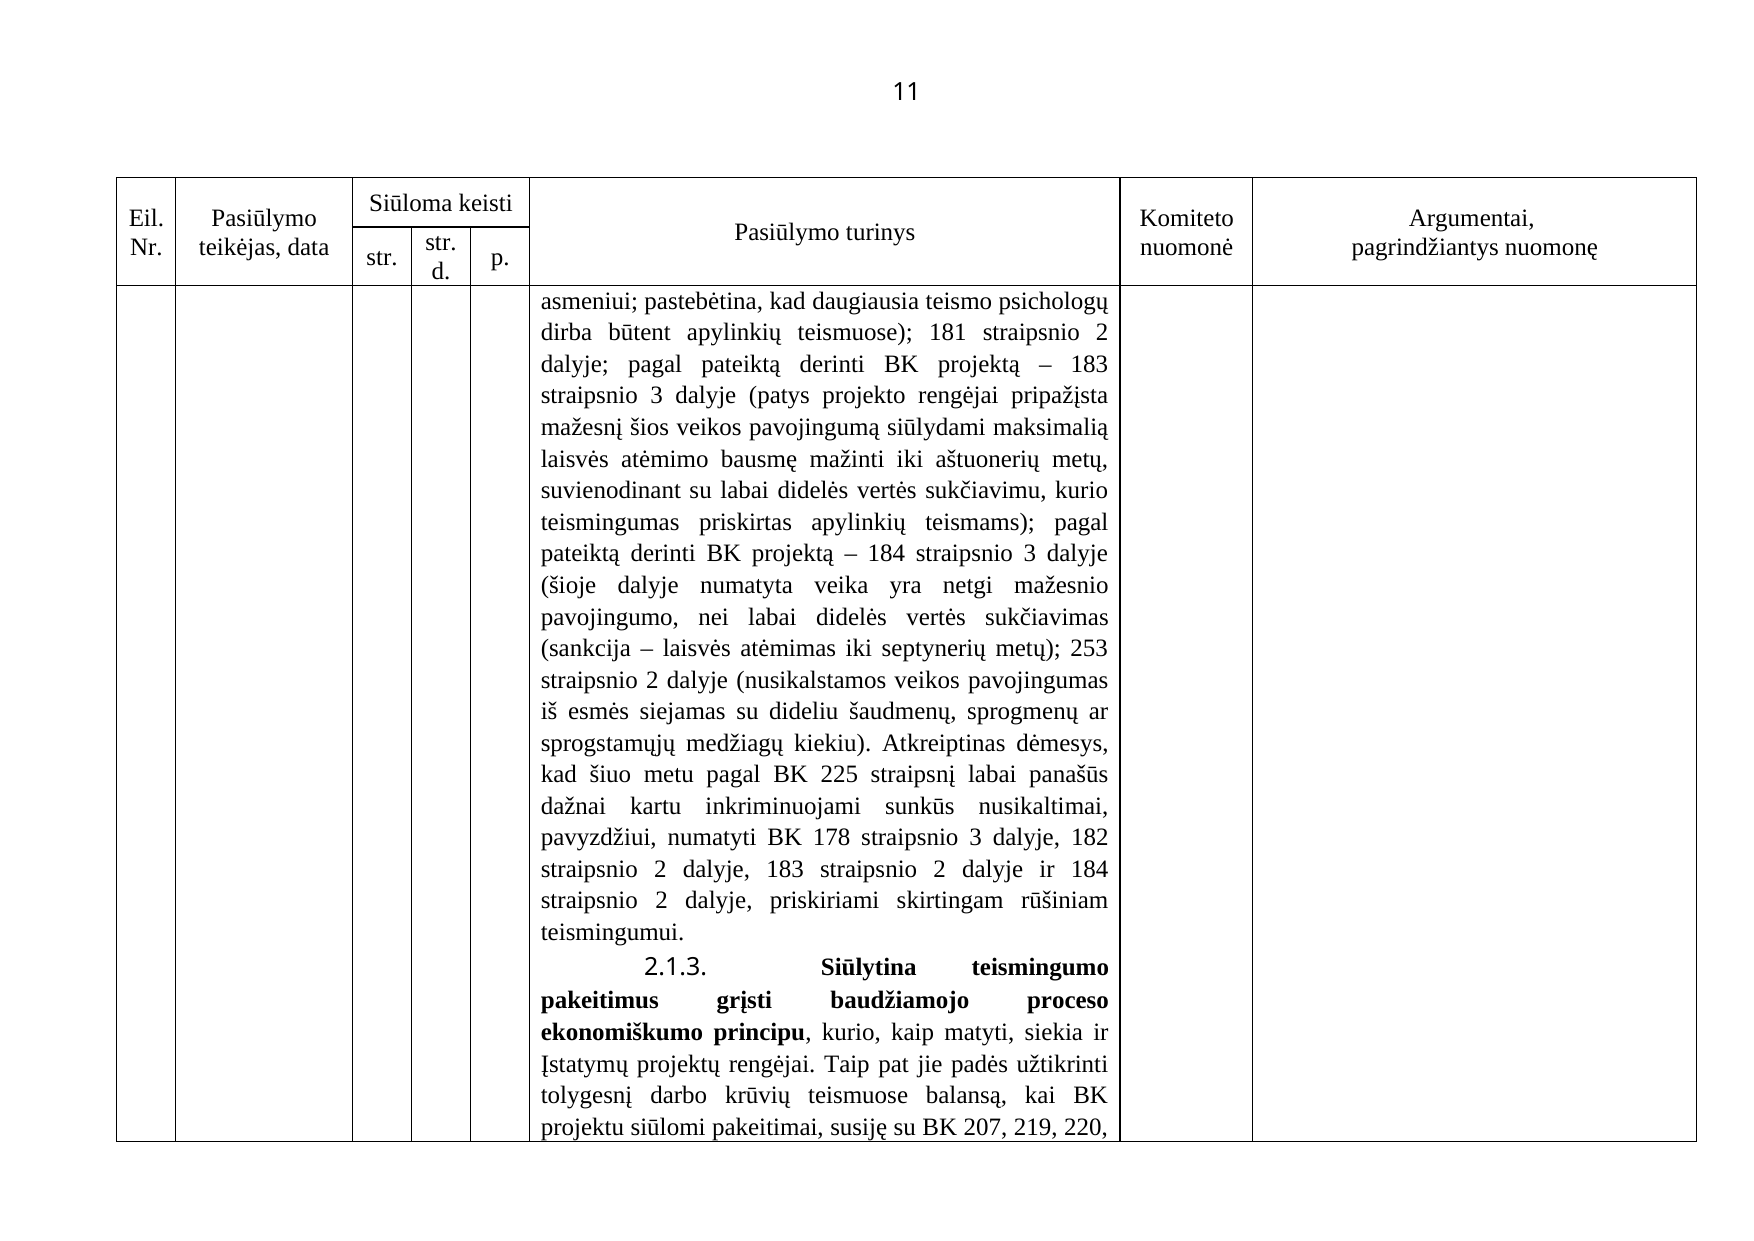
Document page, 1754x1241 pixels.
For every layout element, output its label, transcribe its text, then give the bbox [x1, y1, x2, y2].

table_cell str. d. [412, 228, 470, 285]
table_cell [1121, 286, 1252, 1141]
table_header Eil. Nr. [117, 178, 175, 285]
table_cell asmeniui; pastebėtina, kad daugiausia teismo psichologų dirba būtent apylinkių teismuose); 181 straipsnio 2 dalyje; pagal pateiktą derinti BK projektą – 183 straipsnio 3 dalyje (patys projekto rengėjai pripažįsta mažesnį šios veikos pavojingumą siūlydami maksimalią laisvės atėmimo bausmę mažinti iki aštuonerių metų, suvienodinant su labai didelės vertės sukčiavimu, kurio teismingumas priskirtas apylinkių teismams); pagal pateiktą derinti BK projektą – 184 straipsnio 3 dalyje (šioje dalyje numatyta veika yra netgi mažesnio pavojingumo, nei labai didelės vertės sukčiavimas (sankcija – laisvės atėmimas iki septynerių metų); 253 straipsnio 2 dalyje (nusikalstamos veikos pavojingumas iš esmės siejamas su dideliu šaudmenų, sprogmenų ar sprogstamųjų medžiagų kiekiu). Atkreiptinas dėmesys, kad šiuo metu pagal BK 225 straipsnį labai panašūs dažnai kartu inkriminuojami sunkūs nusikaltimai, pavyzdžiui, numatyti BK 178 straipsnio 3 dalyje, 182 straipsnio 2 dalyje, 183 straipsnio 2 dalyje ir 184 straipsnio 2 dalyje, priskiriami skirtingam rūšiniam teismingumui. Siūlytina teismingumo pakeitimus grįsti baudžiamojo proceso ekonomiškumo principu, kurio, kaip matyti, siekia ir Įstatymų projektų rengėjai. Taip pat jie padės užtikrinti tolygesnį darbo krūvių teismuose balansą, kai BK projektu siūlomi pakeitimai, susiję su BK 207, 219, 220, [530, 286, 1119, 1141]
table_cell [412, 286, 470, 1141]
table_header Siūloma keisti [353, 178, 529, 226]
table_cell [353, 286, 411, 1141]
table_cell [1253, 286, 1696, 1141]
table_header Komiteto nuomonė [1121, 178, 1252, 285]
table_header Pasiūlymo turinys [530, 178, 1119, 285]
table_header Pasiūlymo teikėjas, data [176, 178, 352, 285]
table_cell [117, 286, 175, 1141]
table_cell p. [471, 228, 529, 285]
table_cell [176, 286, 352, 1141]
table_header Argumentai, pagrindžiantys nuomonę [1253, 178, 1696, 285]
table_cell [471, 286, 529, 1141]
table_cell str. [353, 228, 411, 285]
